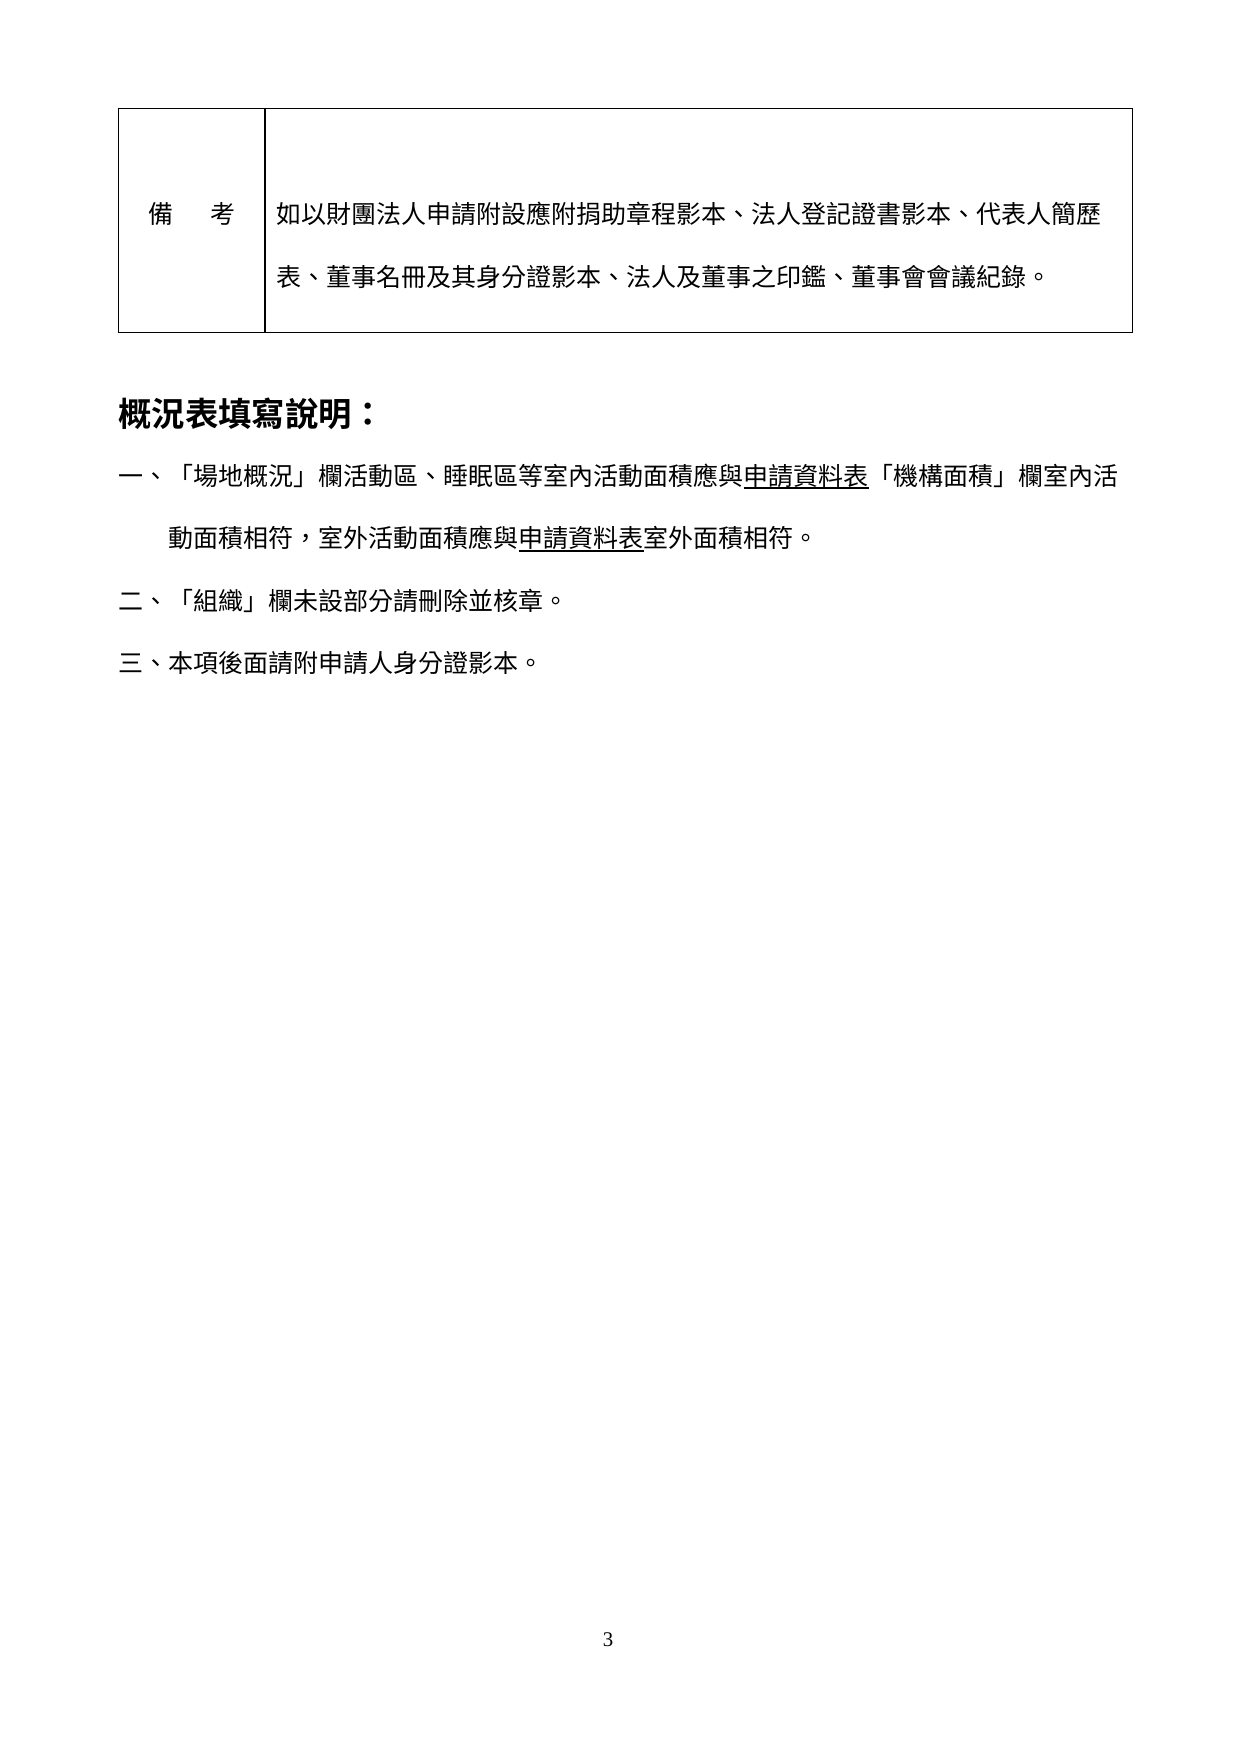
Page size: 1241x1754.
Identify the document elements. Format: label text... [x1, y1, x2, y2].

text 二、「組織」欄未設部分請刪除並核章。 [118, 558, 1122, 620]
table_cell 備 考 [119, 109, 264, 332]
text 概況表填寫說明： [118, 370, 1122, 433]
table_cell 如以財團法人申請附設應附捐助章程影本、法人登記證書影本、代表人簡歷表、董事名冊及其身分證影本、法人及董事之印鑑、董事會會議紀錄。 [266, 109, 1132, 332]
text 一、「場地概況」欄活動區、睡眠區等室內活動面積應與申請資料表「機構面積」欄室內活動面積相符，室外活動面積應與申請資料表室外面積相符。 [118, 433, 1122, 558]
text 三、本項後面請附申請人身分證影本。 [118, 620, 1122, 683]
